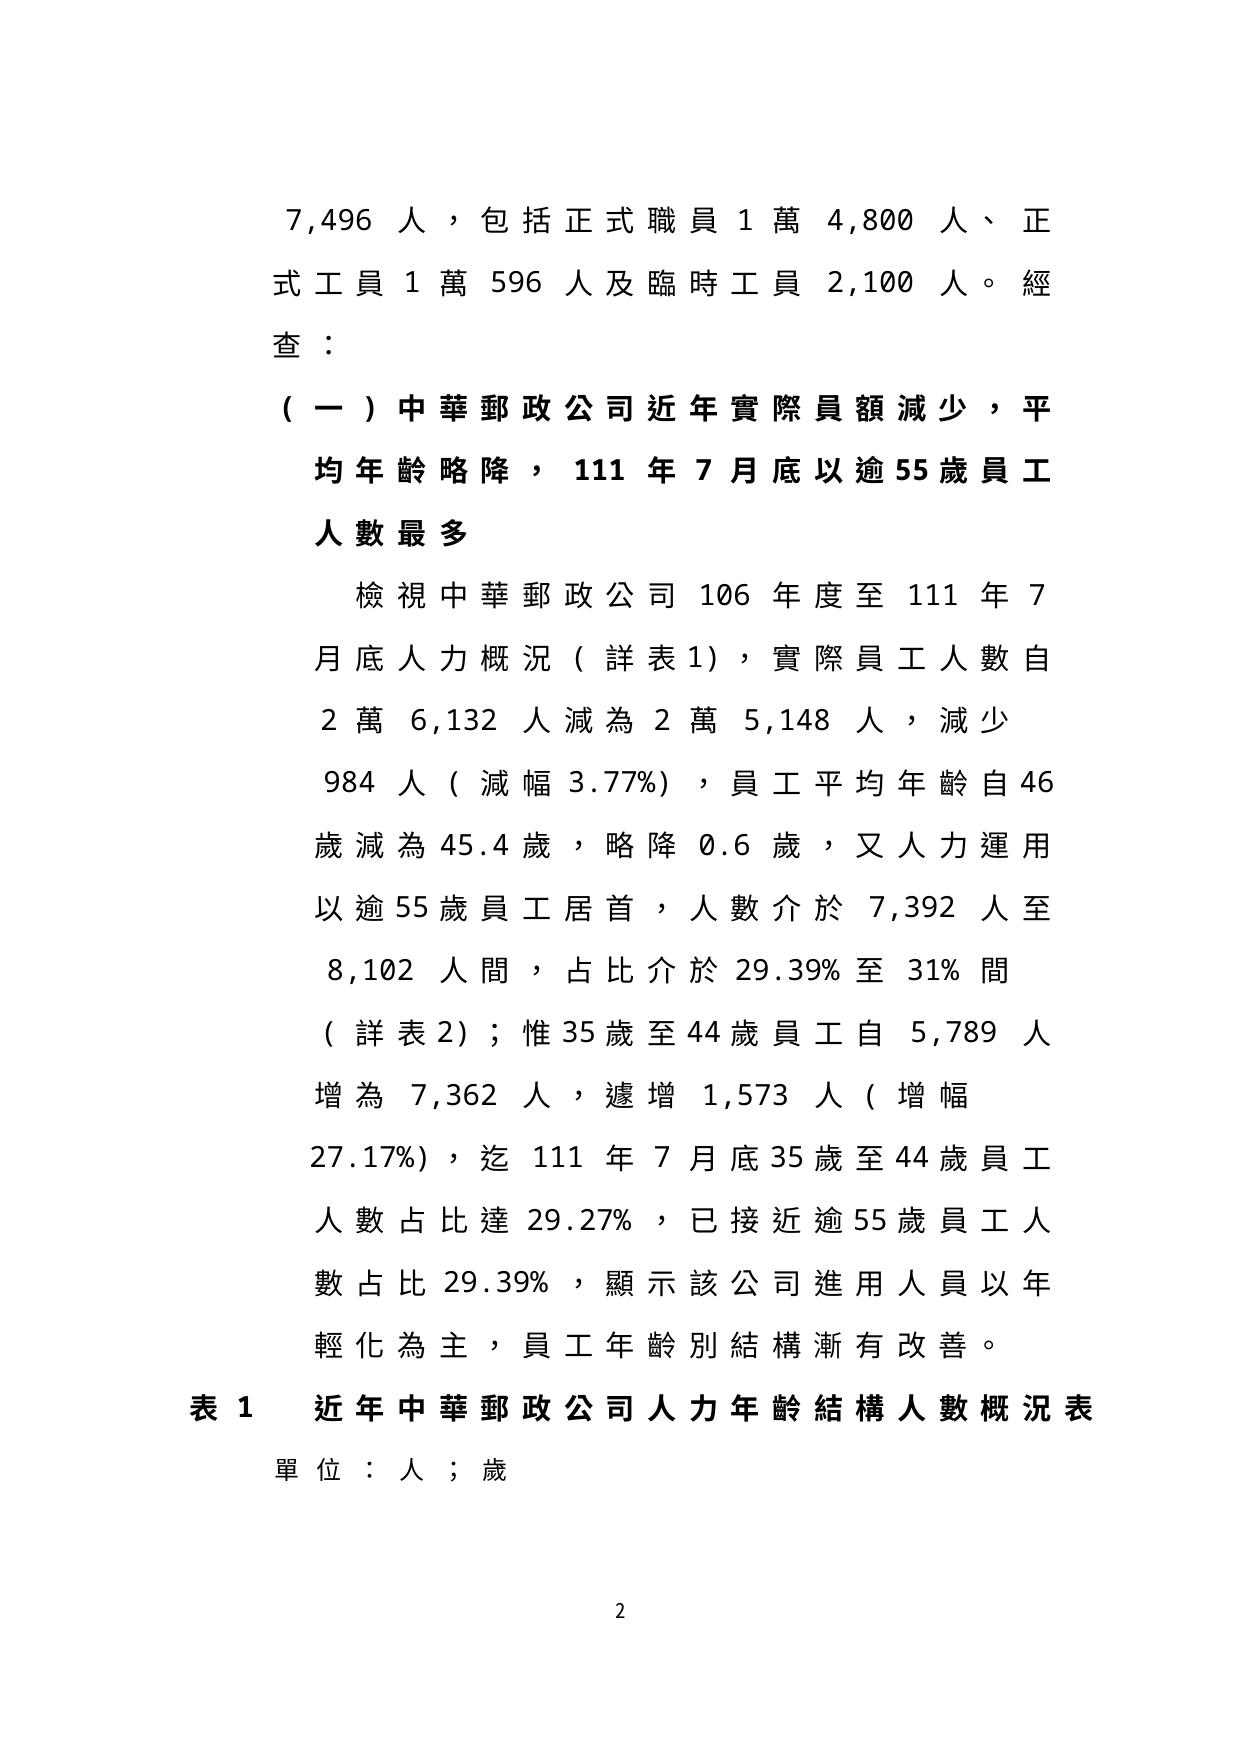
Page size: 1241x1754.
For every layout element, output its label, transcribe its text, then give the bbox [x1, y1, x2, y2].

text 表1 近年中華郵政公司人力年齡結構人數概況表 單位：人；歲 [124, 1365, 1117, 1490]
text 檢視中華郵政公司106年度至111年7月底人力概況(詳表1)，實際員工人數自2萬6,132人減為2萬5,148人，減少984人(減幅3.77%)，員工平均年齡自46歲減為45.4歲，略降0.6歲，又人力運用以逾55歲員工居首，人數介於7,392人至8,102人間，占比介於29.39%至31%間(詳表2)；惟35歲至44歲員工自5,789人增為7,362人，遽增1,573人(增幅27.17%)，迄111年7月底35歲至44歲員工人數占比達29.27%，已接近逾55歲員工人數占比29.39%，顯示該公司進用人員以年輕化為主，員工年齡別結構漸有改善。 [271, 552, 1058, 1365]
text 7,496人，包括正式職員1萬4,800人、正式工員1萬596人及臨時工員2,100人。經查： [242, 177, 1058, 365]
text (一)中華郵政公司近年實際員額減少，平均年齡略降，111年7月底以逾55歲員工人數最多 [242, 365, 1058, 552]
